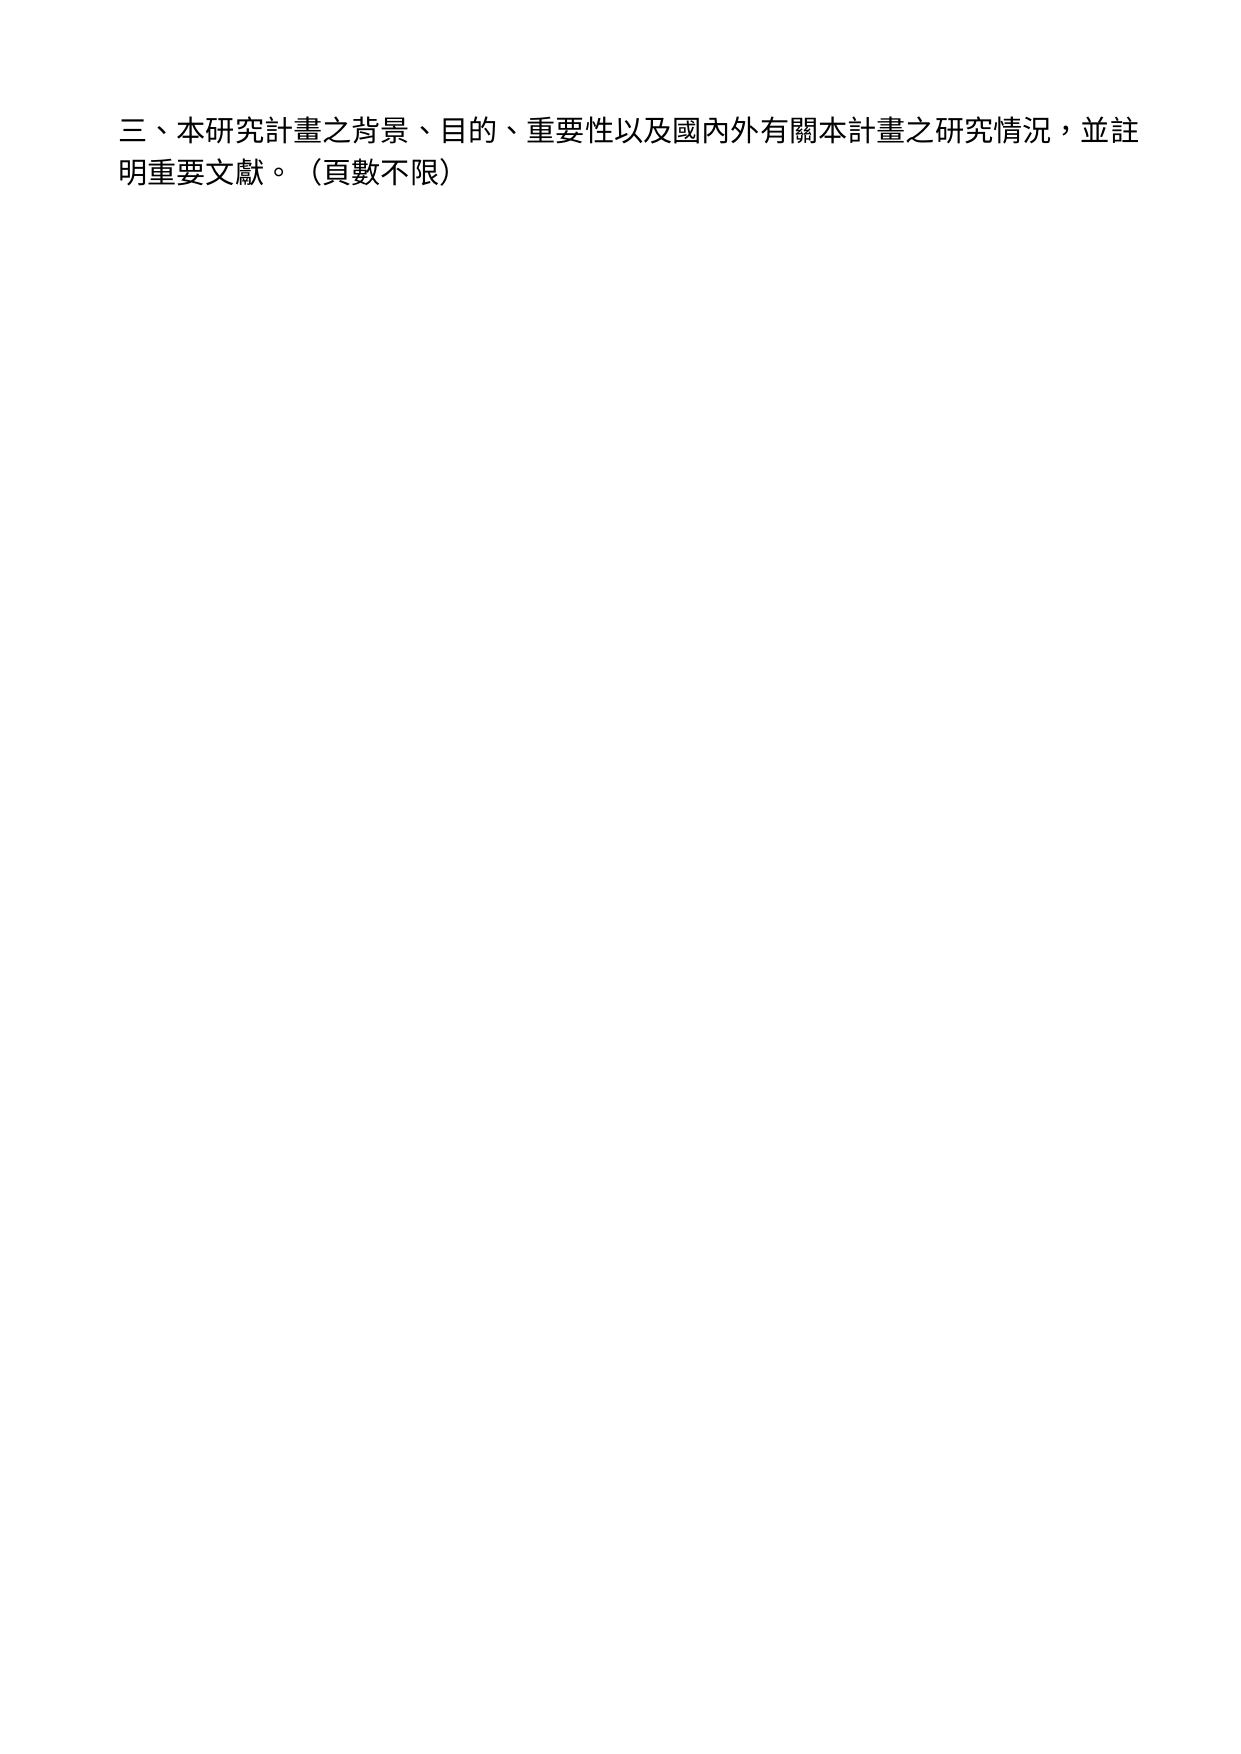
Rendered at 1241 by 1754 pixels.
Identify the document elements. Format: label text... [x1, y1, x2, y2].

text 三、本研究計畫之背景、目的、重要性以及國內外有關本計畫之研究情況，並註明重要文獻。（頁數不限） [118, 108, 1157, 192]
